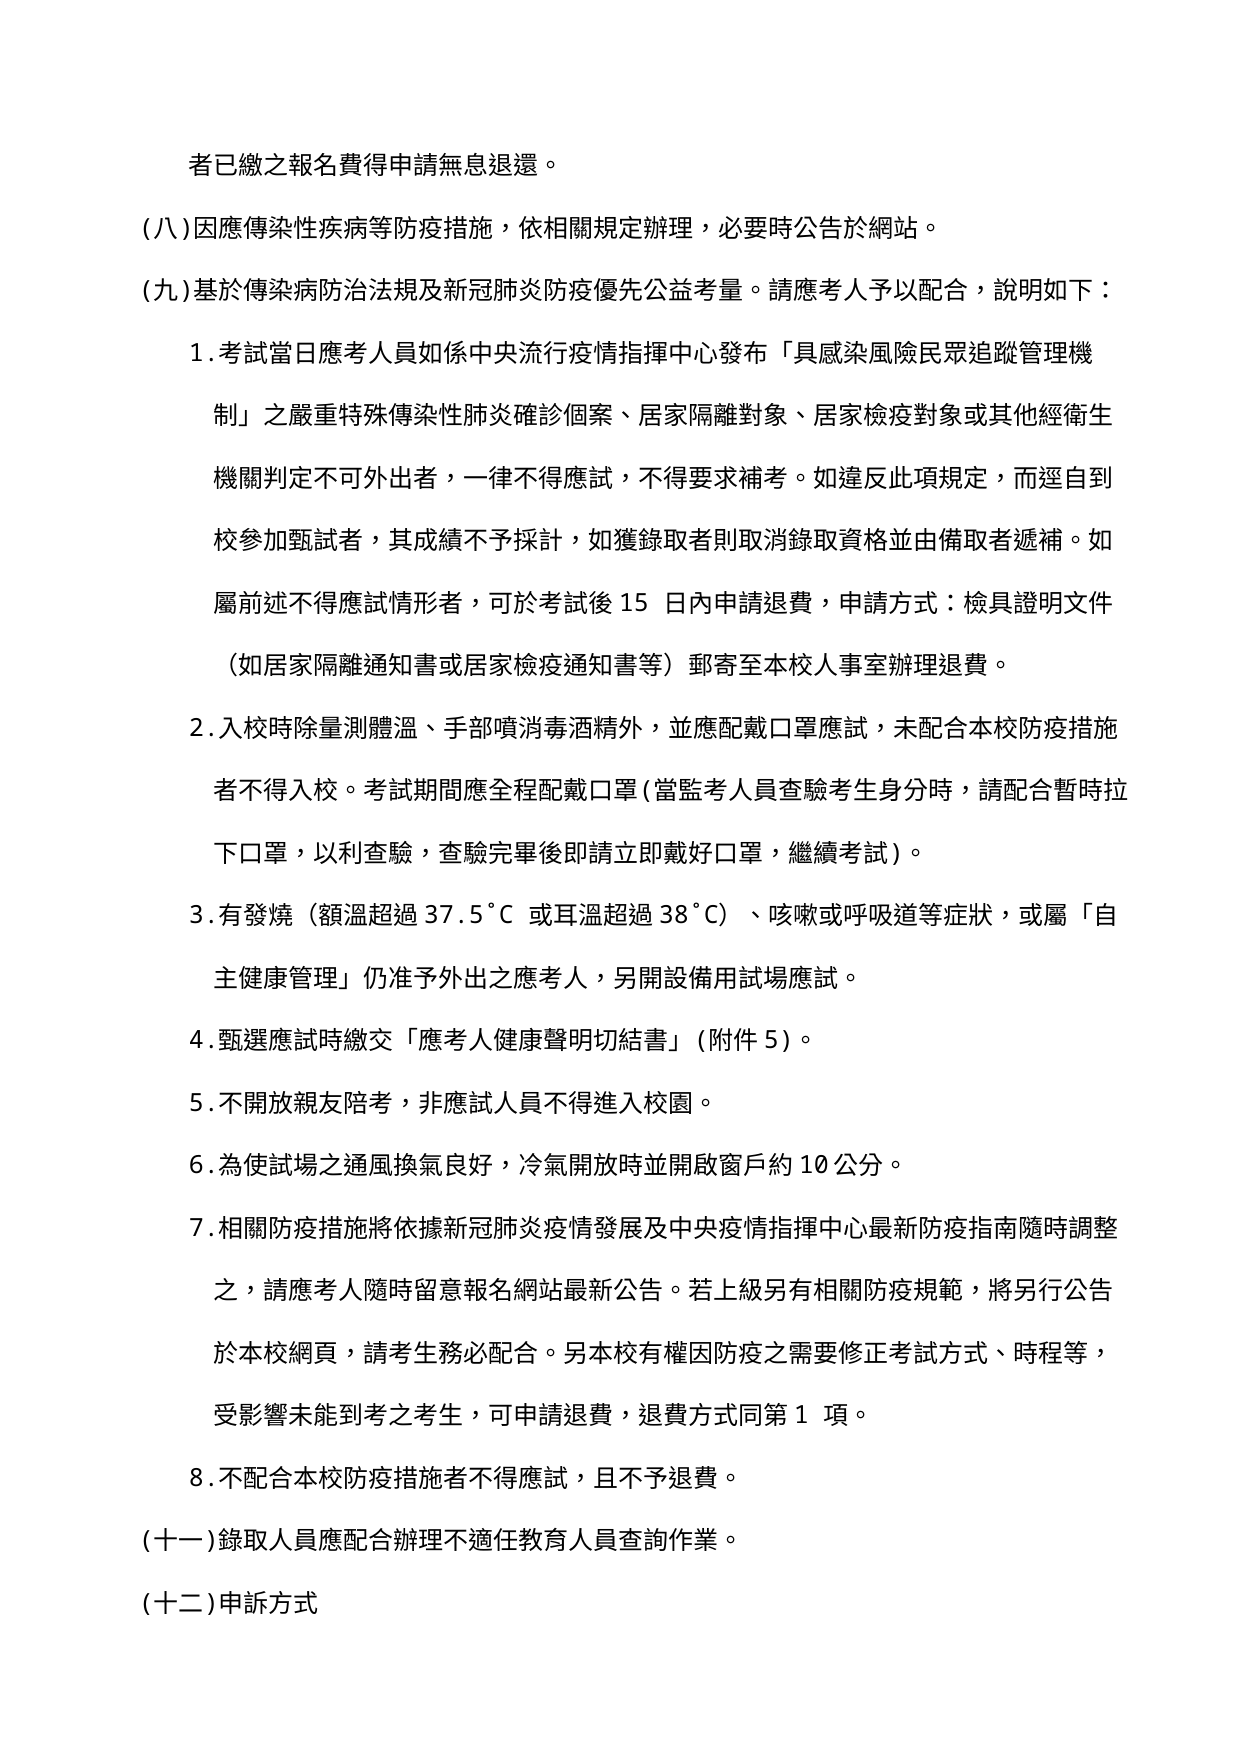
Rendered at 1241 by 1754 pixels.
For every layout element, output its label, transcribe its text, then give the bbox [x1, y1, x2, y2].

text (七)既經報名如無法應試，已繳之報名費將不予退還，惟如遇天然災害或不可抗力之因素，而導致上述日程需作變更或無法辦理時，於本校網站公告，不另行通知，未參加應試者已繳之報名費得申請無息退還。 [139, 122, 1137, 184]
text (八)因應傳染性疾病等防疫措施，依相關規定辦理，必要時公告於網站。 [139, 184, 1137, 247]
text 5.不開放親友陪考，非應試人員不得進入校園。 [189, 1059, 1137, 1122]
text 7.相關防疫措施將依據新冠肺炎疫情發展及中央疫情指揮中心最新防疫指南隨時調整之，請應考人隨時留意報名網站最新公告。若上級另有相關防疫規範，將另行公告於本校網頁，請考生務必配合。另本校有權因防疫之需要修正考試方式、時程等，受影響未能到考之考生，可申請退費，退費方式同第1 項。 [189, 1184, 1137, 1434]
text 1.考試當日應考人員如係中央流行疫情指揮中心發布「具感染風險民眾追蹤管理機制」之嚴重特殊傳染性肺炎確診個案、居家隔離對象、居家檢疫對象或其他經衛生機關判定不可外出者，一律不得應試，不得要求補考。如違反此項規定，而逕自到校參加甄試者，其成績不予採計，如獲錄取者則取消錄取資格並由備取者遞補。如屬前述不得應試情形者，可於考試後15 日內申請退費，申請方式：檢具證明文件（如居家隔離通知書或居家檢疫通知書等）郵寄至本校人事室辦理退費。 [189, 309, 1137, 684]
text (九)基於傳染病防治法規及新冠肺炎防疫優先公益考量。請應考人予以配合，說明如下： [139, 247, 1137, 309]
text 6.為使試場之通風換氣良好，冷氣開放時並開啟窗戶約10公分。 [189, 1122, 1137, 1184]
text 4.甄選應試時繳交「應考人健康聲明切結書」(附件5)。 [189, 997, 1137, 1059]
text (十二)申訴方式 [139, 1559, 1137, 1622]
text (十一)錄取人員應配合辦理不適任教育人員查詢作業。 [139, 1497, 1137, 1559]
text 8.不配合本校防疫措施者不得應試，且不予退費。 [189, 1434, 1137, 1497]
text 2.入校時除量測體溫、手部噴消毒酒精外，並應配戴口罩應試，未配合本校防疫措施者不得入校。考試期間應全程配戴口罩(當監考人員查驗考生身分時，請配合暫時拉下口罩，以利查驗，查驗完畢後即請立即戴好口罩，繼續考試)。 [189, 684, 1137, 872]
text 3.有發燒（額溫超過37.5˚C 或耳溫超過38˚C）、咳嗽或呼吸道等症狀，或屬「自主健康管理」仍准予外出之應考人，另開設備用試場應試。 [189, 872, 1137, 997]
